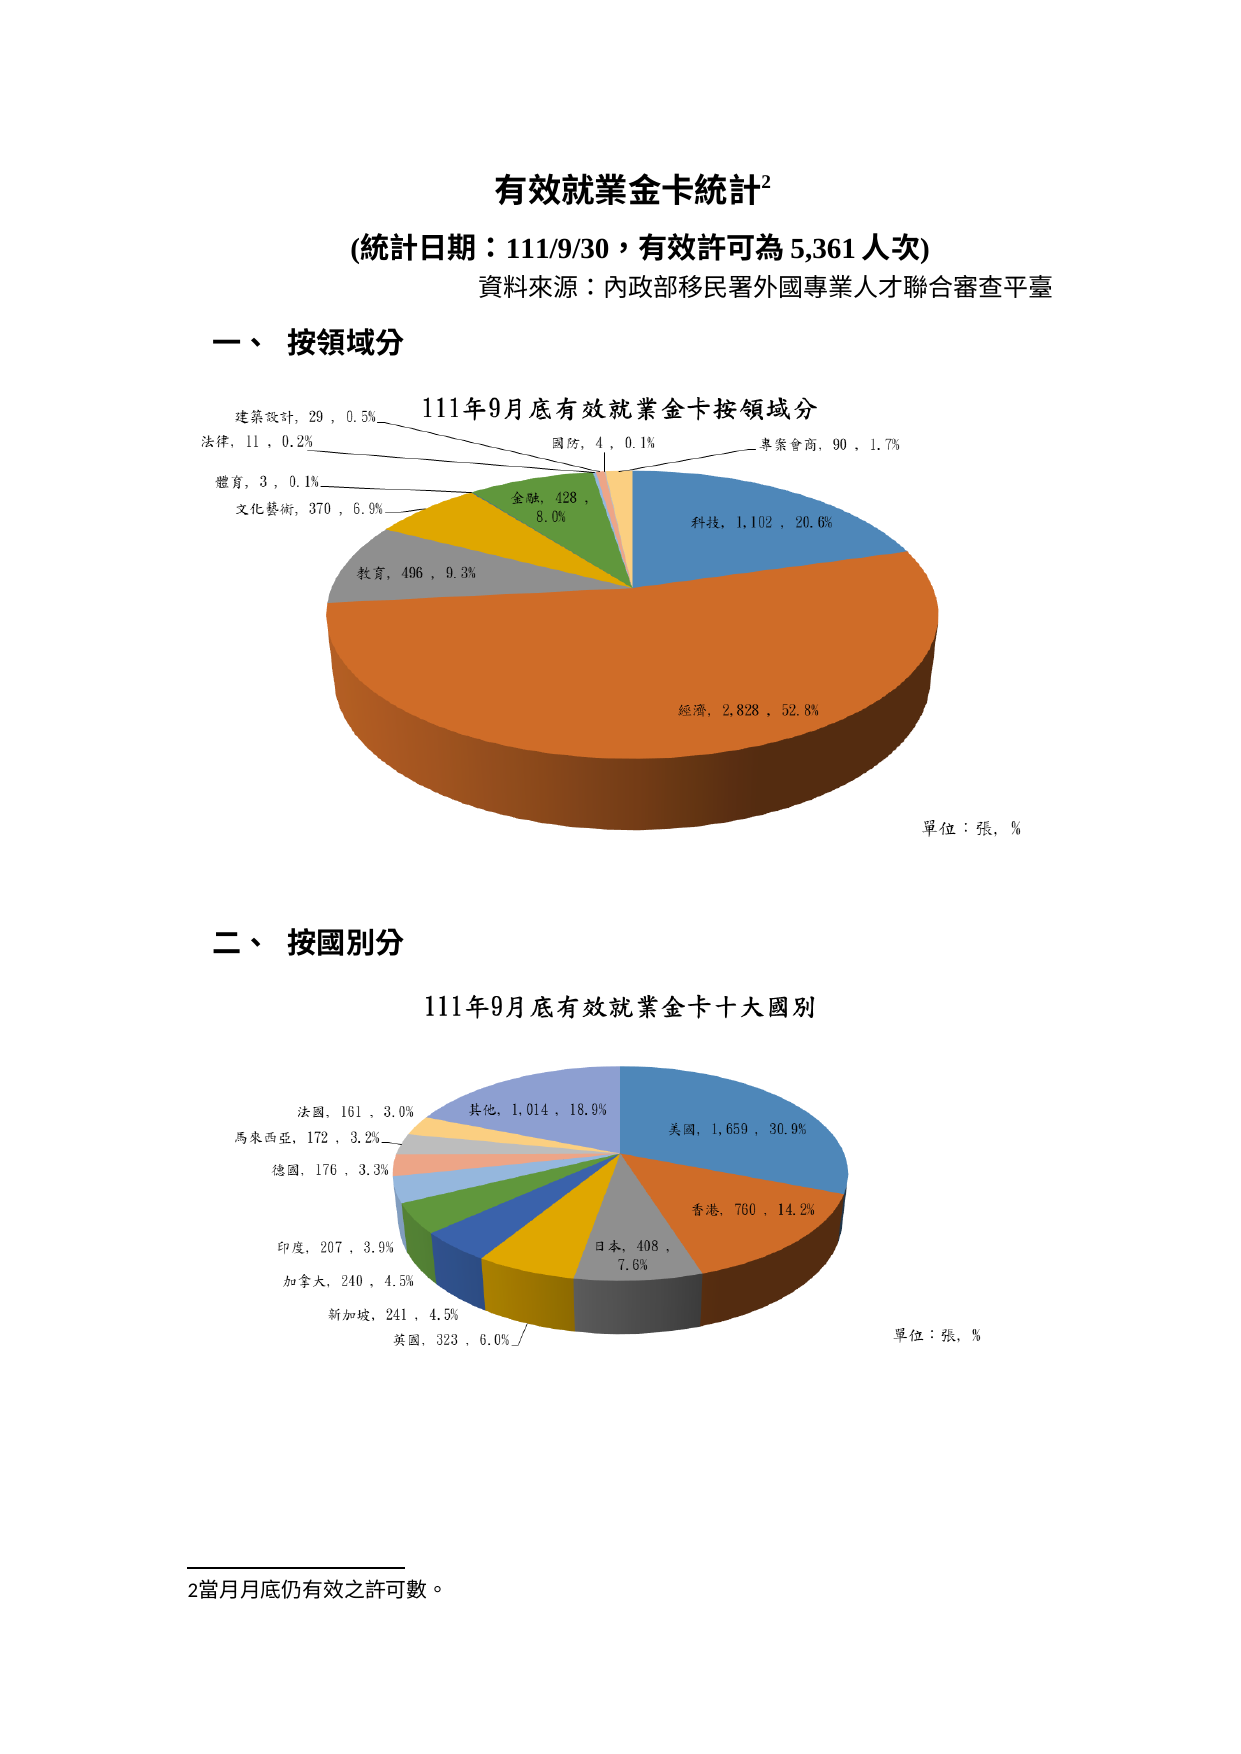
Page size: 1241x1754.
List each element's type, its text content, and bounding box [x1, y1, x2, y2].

picture [187, 378, 1053, 881]
text 有效就業金卡統計 [212, 150, 1053, 225]
text 當月月底仍有效之許可數。 [187, 1574, 1053, 1604]
text (統計日期：111/9/30，有效許可為5,361人次) [212, 225, 1053, 267]
picture [187, 978, 1053, 1376]
list 按國別分 [212, 903, 1053, 978]
text 資料來源：內政部移民署外國專業人才聯合審查平臺 [187, 267, 1053, 303]
list 按領域分 [212, 303, 1053, 378]
